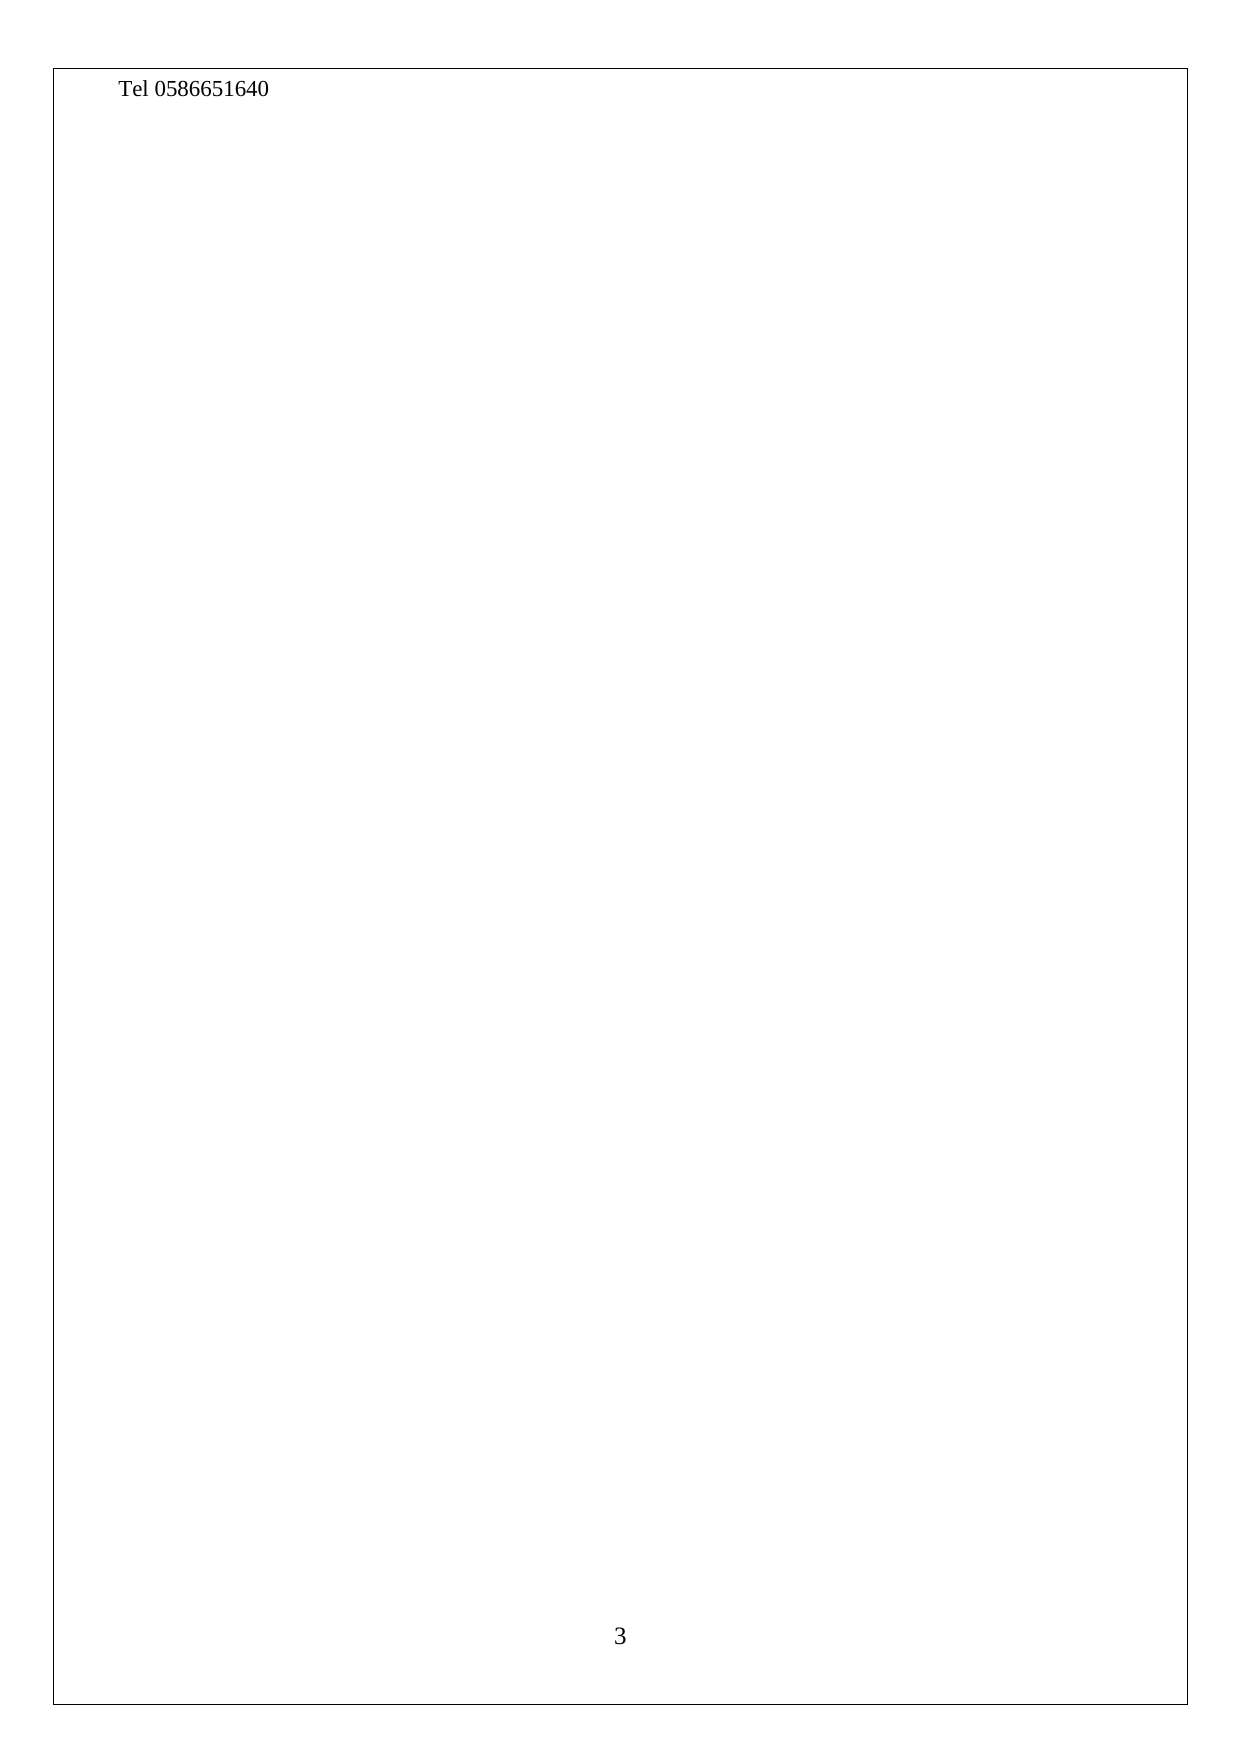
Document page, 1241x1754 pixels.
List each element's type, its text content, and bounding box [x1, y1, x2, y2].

text Tel 0586651640 [118, 75, 1122, 101]
